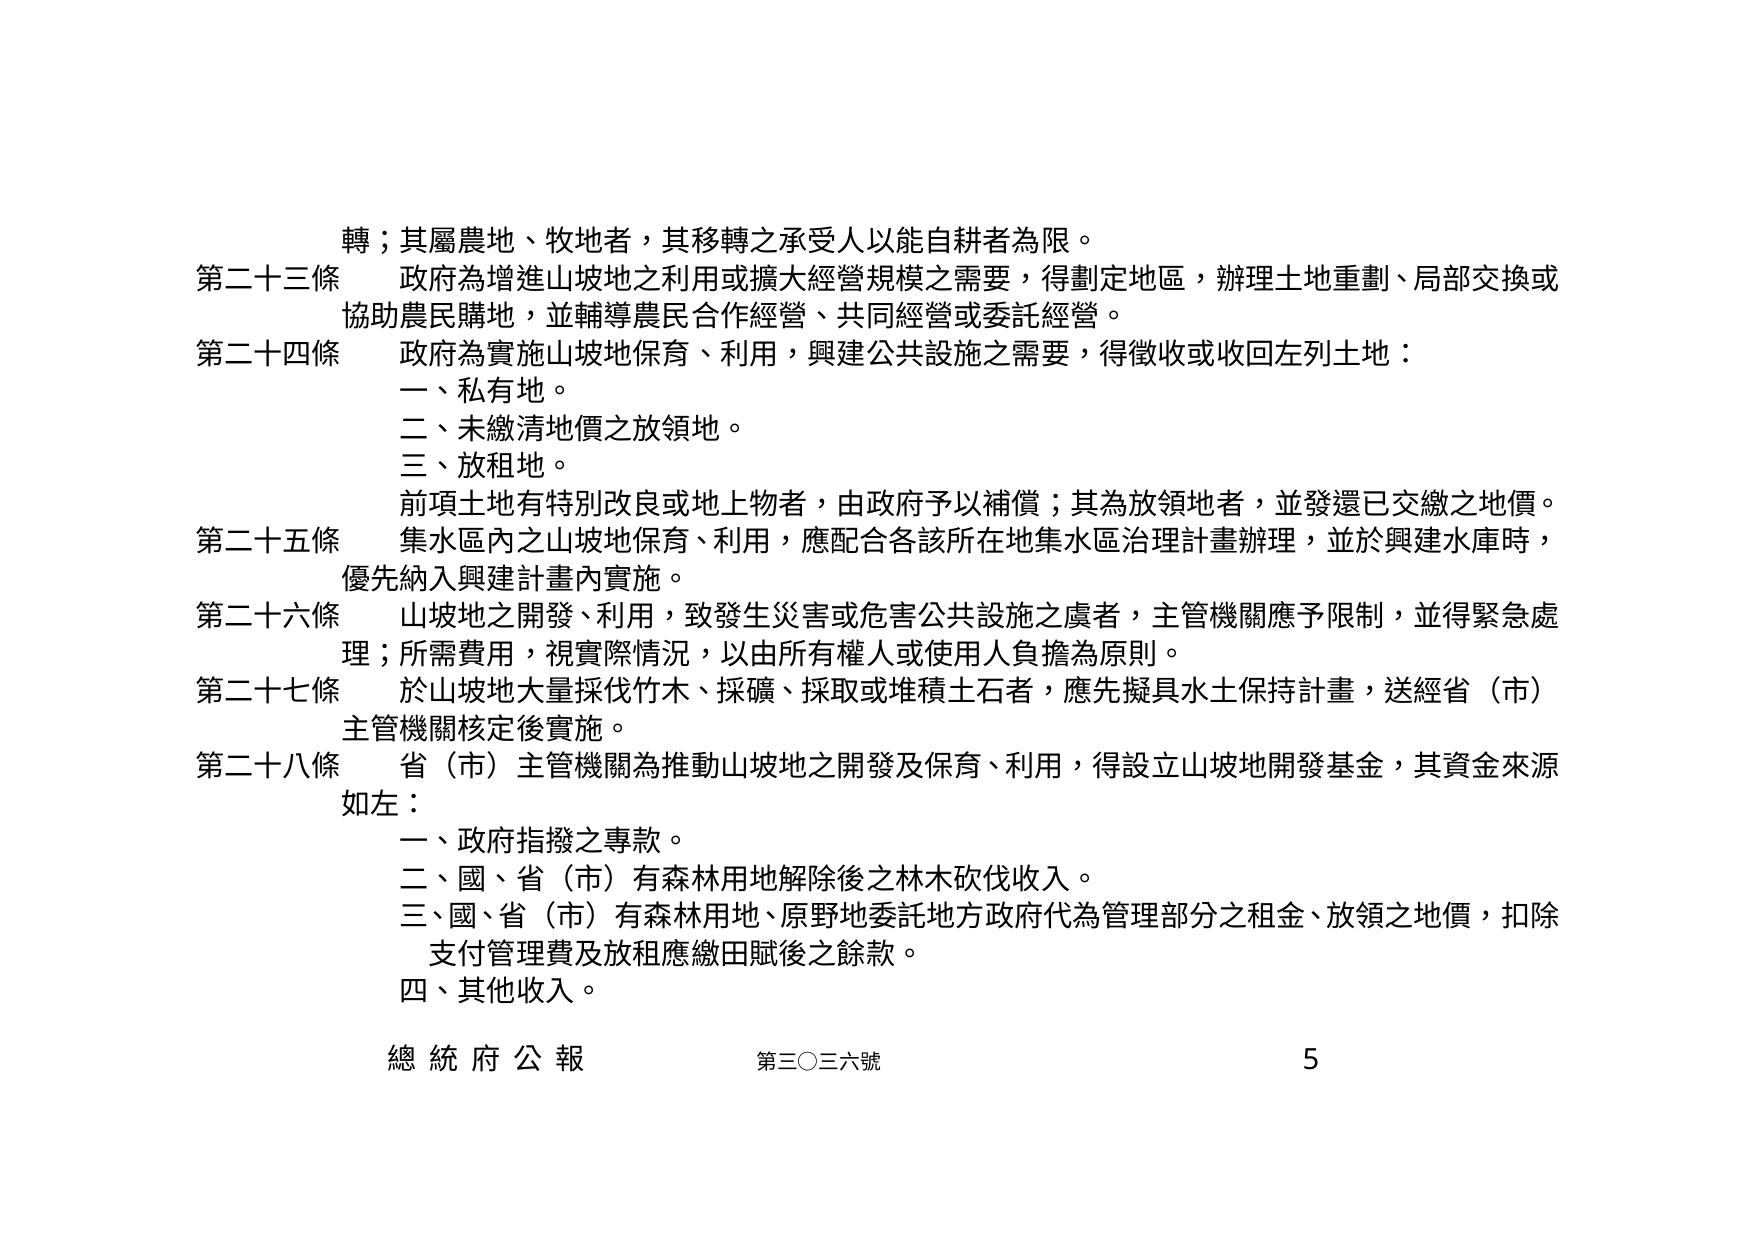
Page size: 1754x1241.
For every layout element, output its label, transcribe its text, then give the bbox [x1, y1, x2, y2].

text 三、國、省（市）有森林用地、原野地委託地方政府代為管理部分之租金、放領之地價，扣除支付管理費及放租應繳田賦後之餘款。 [399, 897, 1559, 972]
text 轉；其屬農地、牧地者，其移轉之承受人以能自耕者為限。 [341, 222, 1559, 259]
text 一、政府指撥之專款。 [399, 822, 1559, 859]
text 前項土地有特別改良或地上物者，由政府予以補償；其為放領地者，並發還已交繳之地價。 [341, 484, 1559, 522]
text 二、未繳清地價之放領地。 [399, 409, 1559, 447]
text 第二十八條 省（市）主管機關為推動山坡地之開發及保育、利用，得設立山坡地開發基金，其資金來源如左： [195, 747, 1559, 822]
text 第二十四條 政府為實施山坡地保育、利用，興建公共設施之需要，得徵收或收回左列土地： [195, 334, 1559, 372]
text 第二十三條 政府為增進山坡地之利用或擴大經營規模之需要，得劃定地區，辦理土地重劃、局部交換或協助農民購地，並輔導農民合作經營、共同經營或委託經營。 [195, 259, 1559, 334]
text 第二十七條 於山坡地大量採伐竹木、採礦、採取或堆積土石者，應先擬具水土保持計畫，送經省（市）主管機關核定後實施。 [195, 672, 1559, 747]
text 四、其他收入。 [399, 972, 1559, 1009]
text 第二十六條 山坡地之開發、利用，致發生災害或危害公共設施之虞者，主管機關應予限制，並得緊急處理；所需費用，視實際情況，以由所有權人或使用人負擔為原則。 [195, 597, 1559, 672]
text 二、國、省（市）有森林用地解除後之林木砍伐收入。 [399, 859, 1559, 897]
text 一、私有地。 [399, 372, 1559, 409]
text 三、放租地。 [399, 447, 1559, 484]
text 第二十五條 集水區內之山坡地保育、利用，應配合各該所在地集水區治理計畫辦理，並於興建水庫時，優先納入興建計畫內實施。 [195, 522, 1559, 597]
